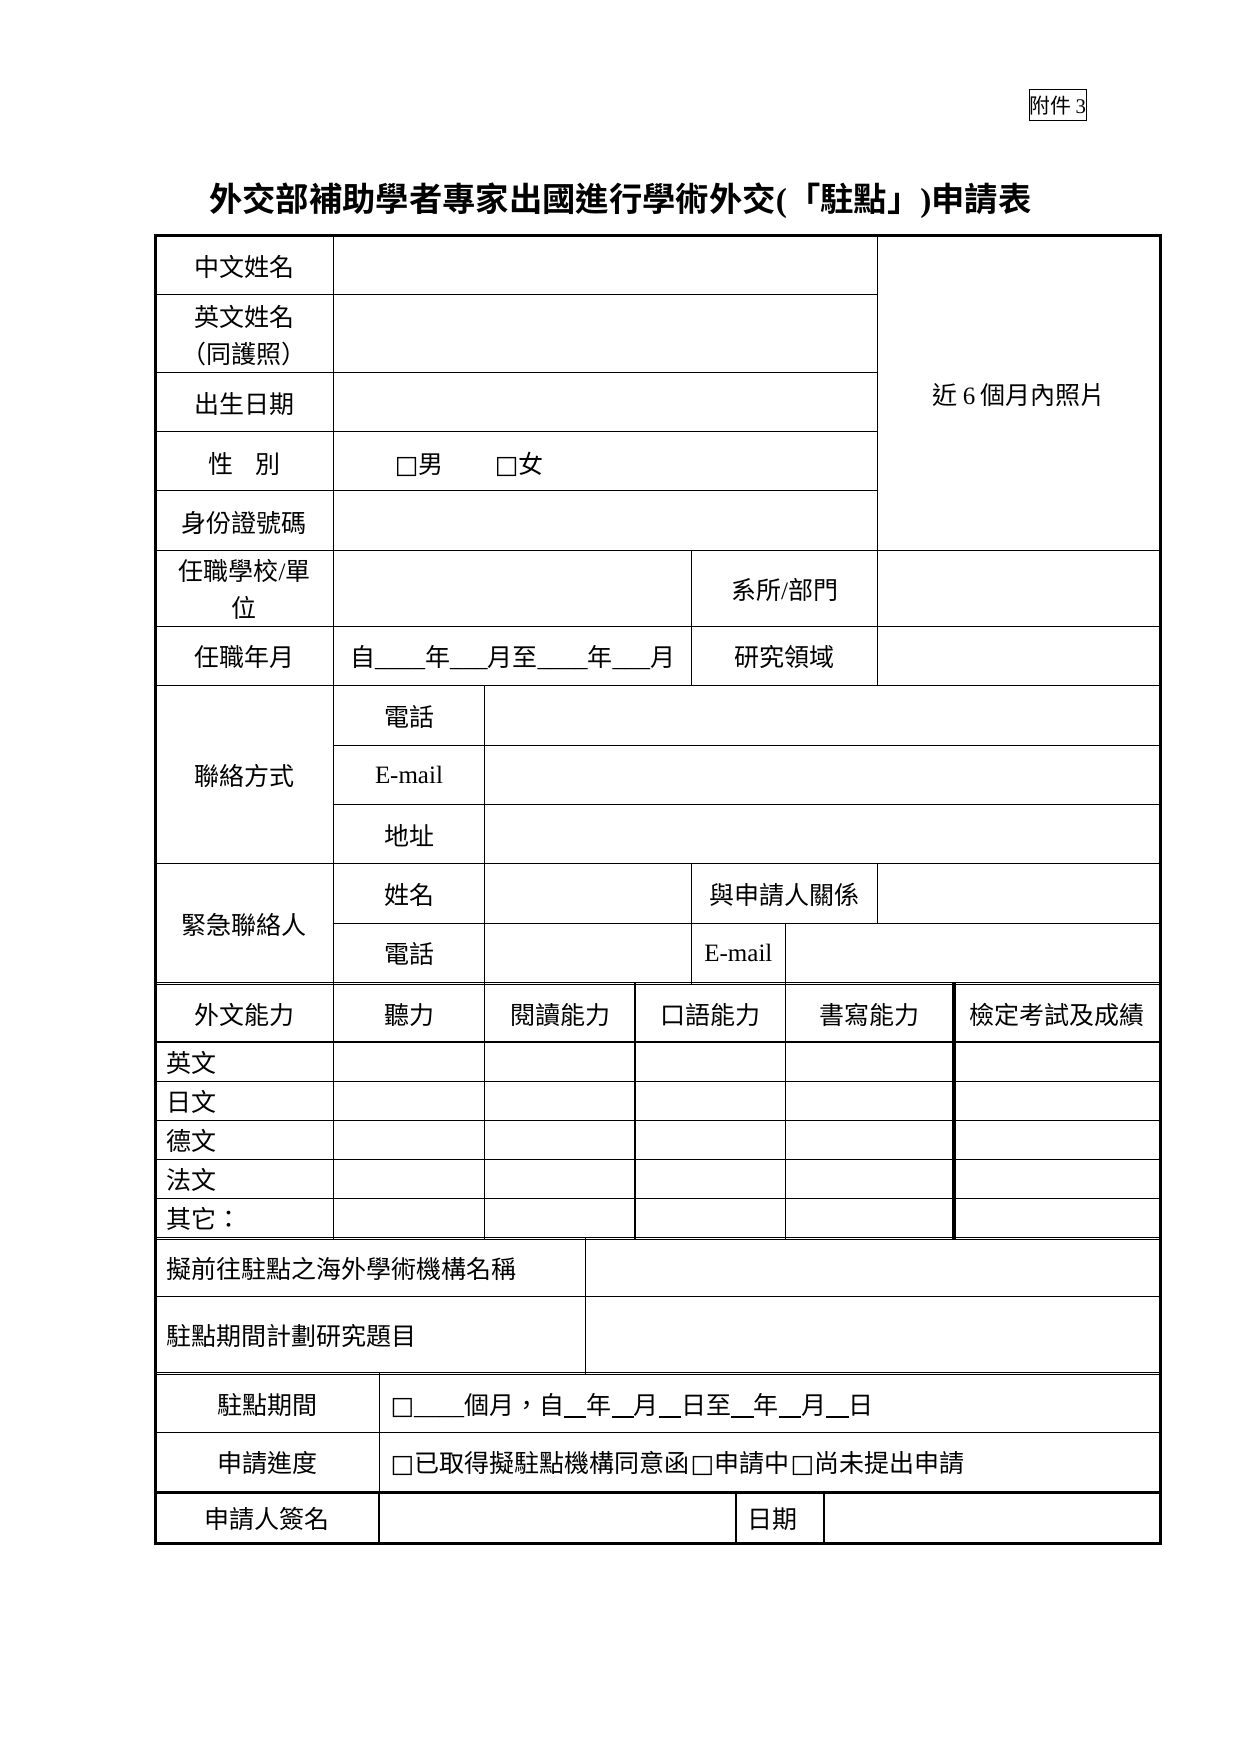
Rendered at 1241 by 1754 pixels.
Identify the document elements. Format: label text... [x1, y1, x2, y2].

table_cell 緊急聯絡人 [157, 864, 333, 982]
table_cell 研究領域 [692, 627, 877, 685]
table_cell [636, 1199, 785, 1237]
table_cell 姓名 [334, 864, 484, 923]
table_cell [485, 686, 1159, 744]
table_cell [334, 373, 877, 431]
table_cell E-mail [692, 924, 785, 982]
table_header 中文姓名 [157, 237, 333, 293]
table_cell 性 別 [157, 432, 333, 490]
table_cell 聯絡方式 [157, 686, 333, 863]
table_cell 與申請人關係 [692, 864, 877, 923]
table_cell [334, 491, 877, 550]
table_cell [636, 1121, 785, 1159]
table_header [334, 237, 877, 293]
table_cell 書寫能力 [786, 985, 952, 1041]
table_cell [956, 1199, 1159, 1237]
table_cell [786, 1199, 952, 1237]
table_cell 任職年月 [157, 627, 333, 685]
table_cell 聽力 [334, 985, 484, 1041]
table_cell 電話 [334, 686, 484, 744]
table_cell 出生日期 [157, 373, 333, 431]
table_cell [485, 805, 1159, 863]
table_cell 英文姓名 （同護照） [157, 295, 333, 372]
table_cell 自____年___月至____年___月 [334, 627, 691, 685]
table_cell 其它： [157, 1199, 333, 1237]
table_cell [878, 627, 1159, 685]
table_cell [334, 1082, 484, 1119]
table_cell 英文 [157, 1043, 333, 1081]
table_cell [334, 1160, 484, 1198]
table_cell [485, 1199, 634, 1237]
table_cell [786, 924, 1159, 982]
table_cell 系所/部門 [692, 551, 877, 626]
table_cell 口語能力 [636, 985, 785, 1041]
table_cell 申請進度 [157, 1433, 379, 1491]
table_cell 檢定考試及成績 [956, 985, 1159, 1041]
table_cell [636, 1043, 785, 1081]
table_cell 駐點期間 [157, 1375, 379, 1432]
table_cell 閱讀能力 [485, 985, 634, 1041]
table_cell 日期 [737, 1494, 823, 1542]
table_cell [485, 1121, 634, 1159]
table_cell [485, 1043, 634, 1081]
table_cell E-mail [334, 746, 484, 804]
table_cell [380, 1494, 735, 1542]
table_cell [586, 1240, 1159, 1296]
table_cell [586, 1297, 1159, 1372]
table_cell [485, 1160, 634, 1198]
table_cell [786, 1082, 952, 1119]
table_cell [334, 1043, 484, 1081]
table_cell [878, 551, 1159, 626]
table_header 近6個月內照片 [878, 237, 1159, 550]
table_cell [485, 746, 1159, 804]
table_cell [636, 1082, 785, 1119]
table_cell [485, 924, 691, 982]
table_cell [956, 1160, 1159, 1198]
table_cell [334, 1199, 484, 1237]
table_cell [636, 1160, 785, 1198]
table_cell [334, 1121, 484, 1159]
table_cell 法文 [157, 1160, 333, 1198]
table_cell 駐點期間計劃研究題目 [157, 1297, 585, 1372]
table_cell 電話 [334, 924, 484, 982]
table_cell □____個月，自 年 月 日至 年 月 日 [380, 1375, 1159, 1432]
table_cell 日文 [157, 1082, 333, 1119]
table_cell 任職學校/單位 [157, 551, 333, 626]
table_cell 德文 [157, 1121, 333, 1159]
table_cell □已取得擬駐點機構同意函 □申請中 □尚未提出申請 [380, 1433, 1159, 1491]
table_cell 外文能力 [157, 985, 333, 1041]
table_cell □男 □女 [334, 432, 877, 490]
table_cell [956, 1121, 1159, 1159]
table_cell [956, 1082, 1159, 1119]
table_cell 申請人簽名 [157, 1494, 378, 1542]
table_cell 身份證號碼 [157, 491, 333, 550]
text 外交部補助學者專家出國進行學術外交(「駐點」)申請表 [153, 159, 1087, 234]
table_cell [485, 864, 691, 923]
table_cell [786, 1121, 952, 1159]
table_cell [485, 1082, 634, 1119]
table_cell [878, 864, 1159, 923]
table_cell 地址 [334, 805, 484, 863]
table_cell 擬前往駐點之海外學術機構名稱 [157, 1240, 585, 1296]
table_cell [786, 1160, 952, 1198]
table_cell [956, 1043, 1159, 1081]
table_cell [334, 295, 877, 372]
table_cell [334, 551, 691, 626]
table_cell [825, 1494, 1159, 1542]
table_cell [786, 1043, 952, 1081]
